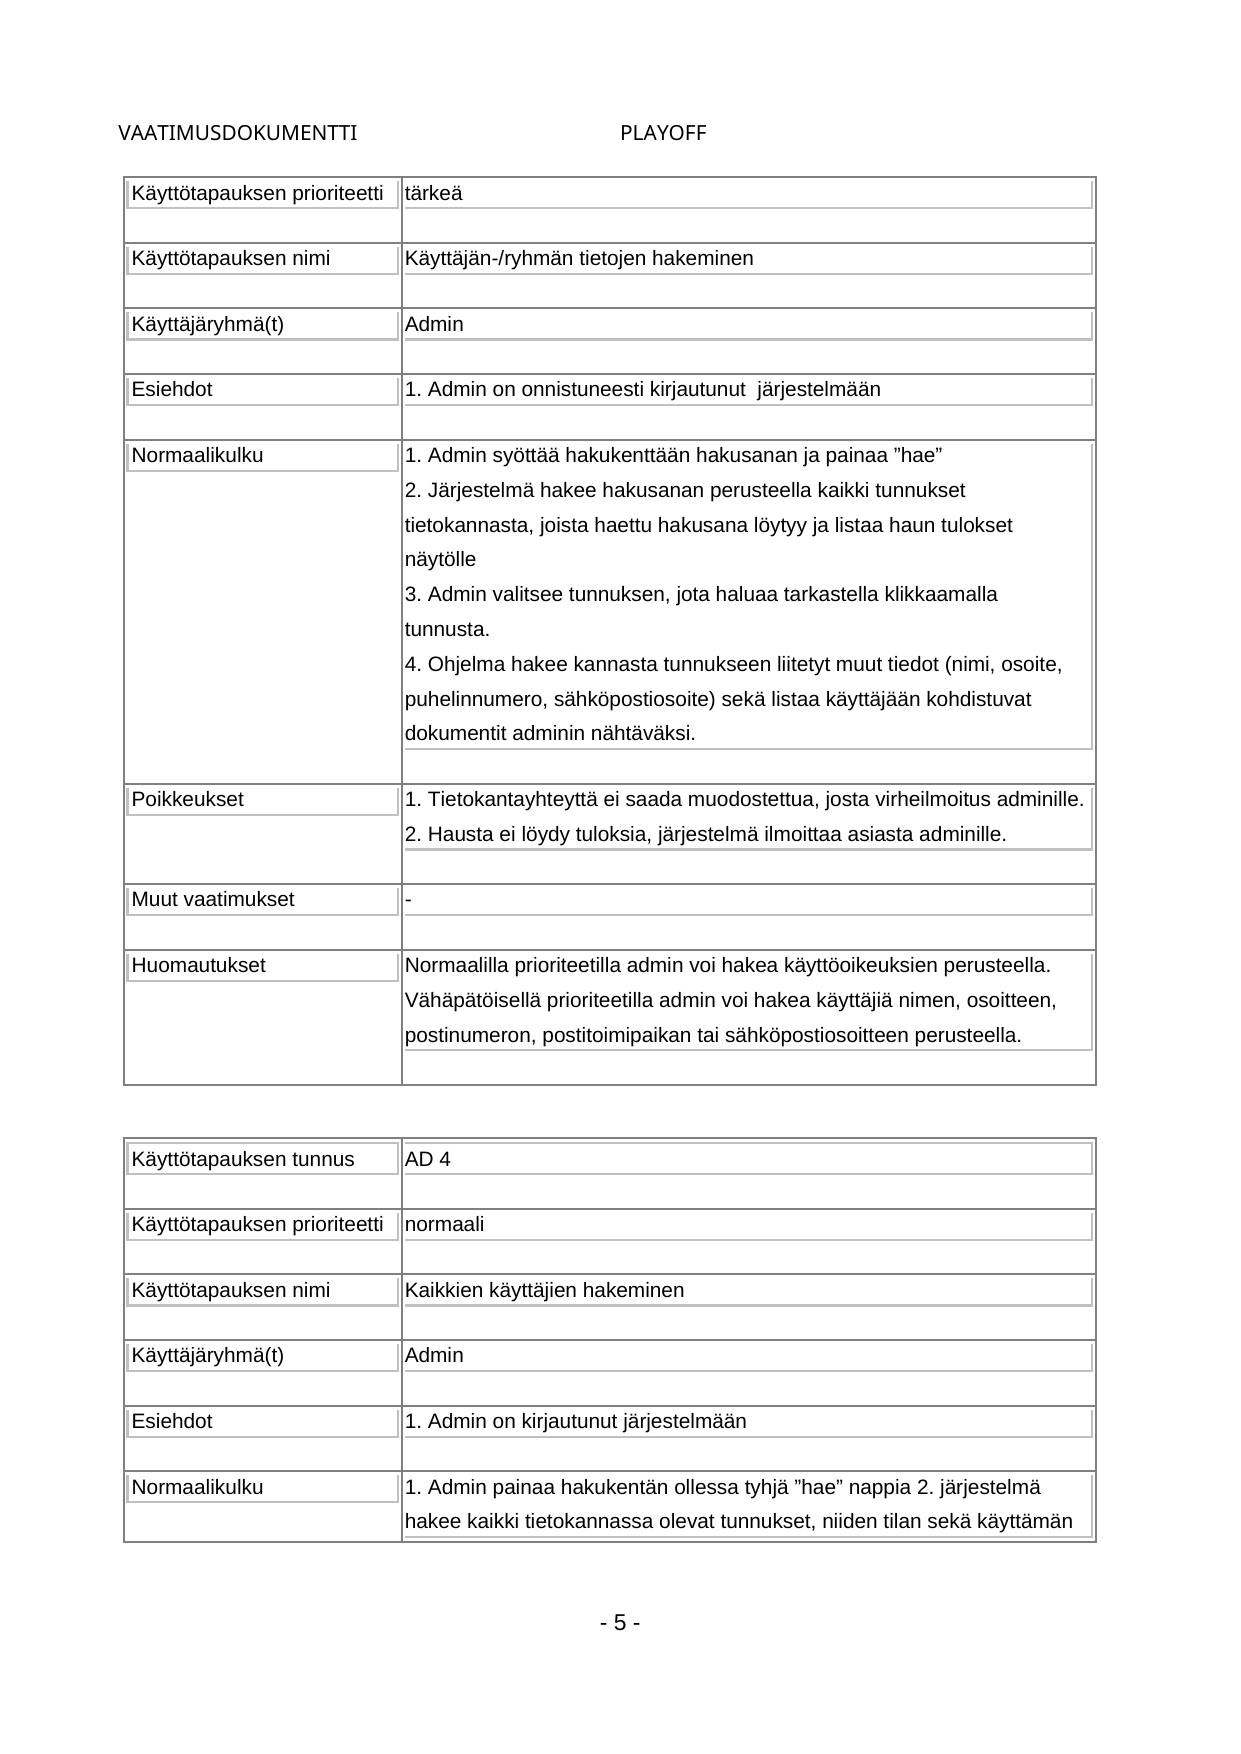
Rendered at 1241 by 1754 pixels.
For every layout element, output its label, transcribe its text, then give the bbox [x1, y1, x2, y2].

table_cell Käyttötapauksen nimi [125, 244, 401, 307]
table_cell Admin [403, 1341, 1095, 1404]
table_cell Käyttötapauksen prioriteetti [125, 1210, 401, 1273]
table_cell Normaalikulku [125, 441, 401, 782]
table_cell 1. Admin painaa hakukentän ollessa tyhjä ”hae” nappia 2. järjestelmä hakee kaikki tietokannassa olevat tunnukset, niiden tilan sekä käyttämän [403, 1472, 1095, 1541]
table_cell tärkeä [403, 178, 1095, 242]
table_cell Muut vaatimukset [125, 885, 401, 948]
table_cell 1. Tietokantayhteyttä ei saada muodostettua, josta virheilmoitus adminille. 2. Hausta ei löydy tuloksia, järjestelmä ilmoittaa asiasta adminille. [403, 785, 1095, 883]
table_cell Kaikkien käyttäjien hakeminen [403, 1275, 1095, 1339]
table_cell Normaalilla prioriteetilla admin voi hakea käyttöoikeuksien perusteella. Vähäpätöisellä prioriteetilla admin voi hakea käyttäjiä nimen, osoitteen, postinumeron, postitoimipaikan tai sähköpostiosoitteen perusteella. [403, 951, 1095, 1084]
table_cell Käyttötapauksen nimi [125, 1275, 401, 1339]
table_cell Normaalikulku [125, 1472, 401, 1541]
table_cell Käyttäjäryhmä(t) [125, 1341, 401, 1404]
table_cell 1. Admin syöttää hakukenttään hakusanan ja painaa ”hae” 2. Järjestelmä hakee hakusanan perusteella kaikki tunnukset tietokannasta, joista haettu hakusana löytyy ja listaa haun tulokset näytölle 3. Admin valitsee tunnuksen, jota haluaa tarkastella klikkaamalla tunnusta. 4. Ohjelma hakee kannasta tunnukseen liitetyt muut tiedot (nimi, osoite, puhelinnumero, sähköpostiosoite) sekä listaa käyttäjään kohdistuvat dokumentit adminin nähtäväksi. [403, 441, 1095, 782]
table_cell Käyttäjän-/ryhmän tietojen hakeminen [403, 244, 1095, 307]
table_header AD 4 [403, 1139, 1095, 1208]
table_cell - [403, 885, 1095, 948]
table_cell Admin [403, 309, 1095, 373]
table_cell Käyttötapauksen prioriteetti [125, 178, 401, 242]
table_cell Esiehdot [125, 375, 401, 438]
table_cell Poikkeukset [125, 785, 401, 883]
table_cell Käyttäjäryhmä(t) [125, 309, 401, 373]
table_cell Esiehdot [125, 1407, 401, 1470]
table_cell 1. Admin on kirjautunut järjestelmään [403, 1407, 1095, 1470]
table_cell 1. Admin on onnistuneesti kirjautunut järjestelmään [403, 375, 1095, 438]
table_cell Huomautukset [125, 951, 401, 1084]
table_header Käyttötapauksen tunnus [125, 1139, 401, 1208]
table_cell normaali [403, 1210, 1095, 1273]
